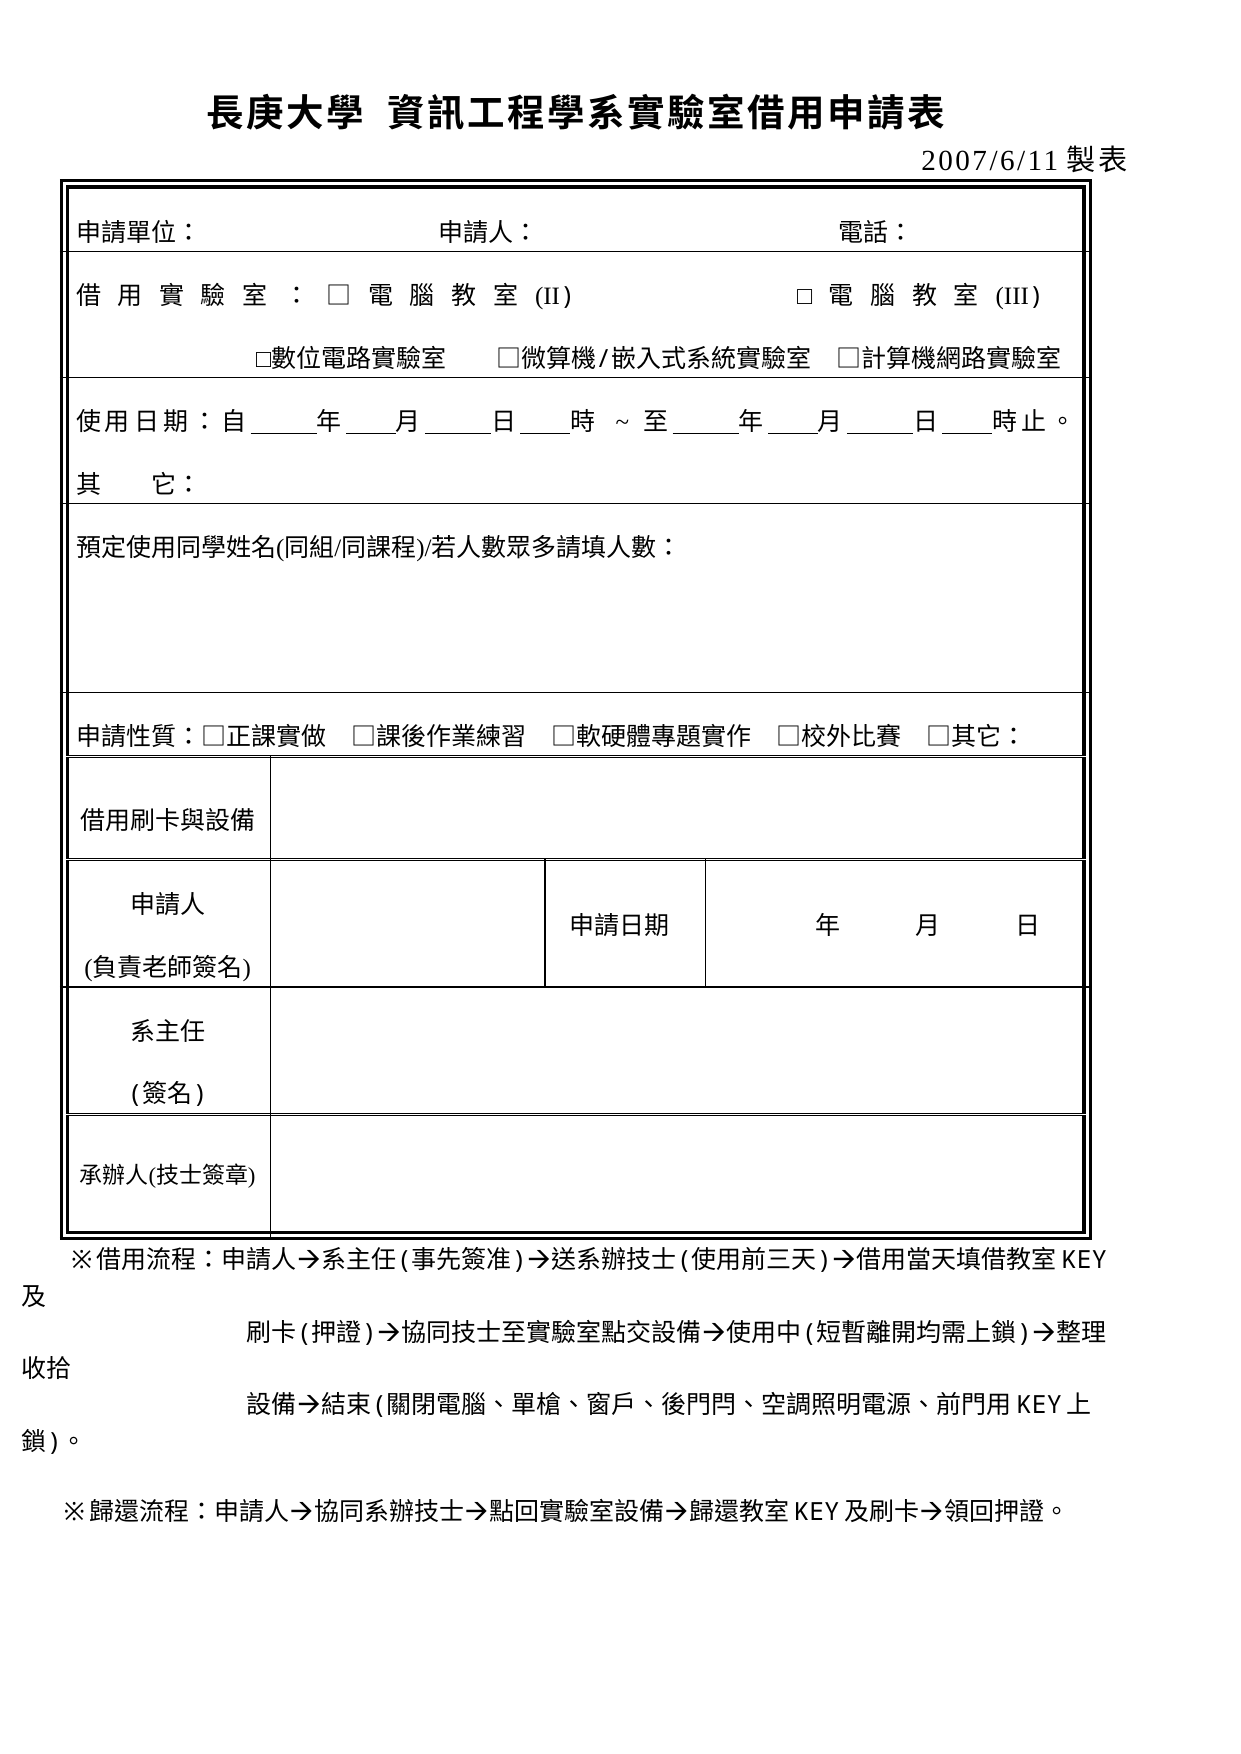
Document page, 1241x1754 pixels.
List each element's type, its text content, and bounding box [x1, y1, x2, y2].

table_cell [271, 861, 544, 986]
table_cell 借用刷卡與設備 [69, 758, 270, 858]
text 長庚大學 資訊工程學系實驗室借用申請表 [59, 83, 1092, 137]
table_cell 年 月 日 [706, 861, 1082, 986]
table_cell 申請人 (負責老師簽名) [69, 861, 270, 986]
table_cell [271, 988, 1082, 1112]
table_cell 使用日期：自 年 月 日 時 ~ 至 年 月 日 時止。 其 它： [69, 378, 1082, 503]
table_cell [271, 758, 1082, 858]
table_cell 申請日期 [546, 861, 705, 986]
table_cell 預定使用同學姓名(同組/同課程)/若人數眾多請填人數： [69, 504, 1082, 692]
text 2007/6/11製表 [22, 137, 1127, 179]
table_cell 系主任 (簽名) [69, 988, 270, 1112]
table_cell 借用實驗室：□電腦教室(II) □電腦教室(III) □數位電路實驗室 □微算機/嵌入式系統實驗室 □計算機網路實驗室 [69, 252, 1082, 377]
text ※歸還流程：申請人協同系辦技士點回實驗室設備歸還教室KEY及刷卡領回押證。 [59, 1492, 1127, 1528]
table_cell 申請性質：□正課實做 □課後作業練習 □軟硬體專題實作 □校外比賽 □其它： [69, 693, 1082, 755]
text ※借用流程：申請人系主任(事先簽准)送系辦技士(使用前三天)借用當天填借教室KEY及 刷卡(押證)協同技士至實驗室點交設備使用中(短暫離開均需上鎖)整理收拾 設備結束(關閉電腦、單槍、窗戶、後門閂、空調照明電源、前門用KEY上鎖)。 [22, 1240, 1127, 1457]
table_cell [271, 1116, 1082, 1231]
table_cell 承辦人(技士簽章) [69, 1116, 270, 1231]
table_header 申請單位： 申請人： 電話： [65, 182, 1087, 251]
